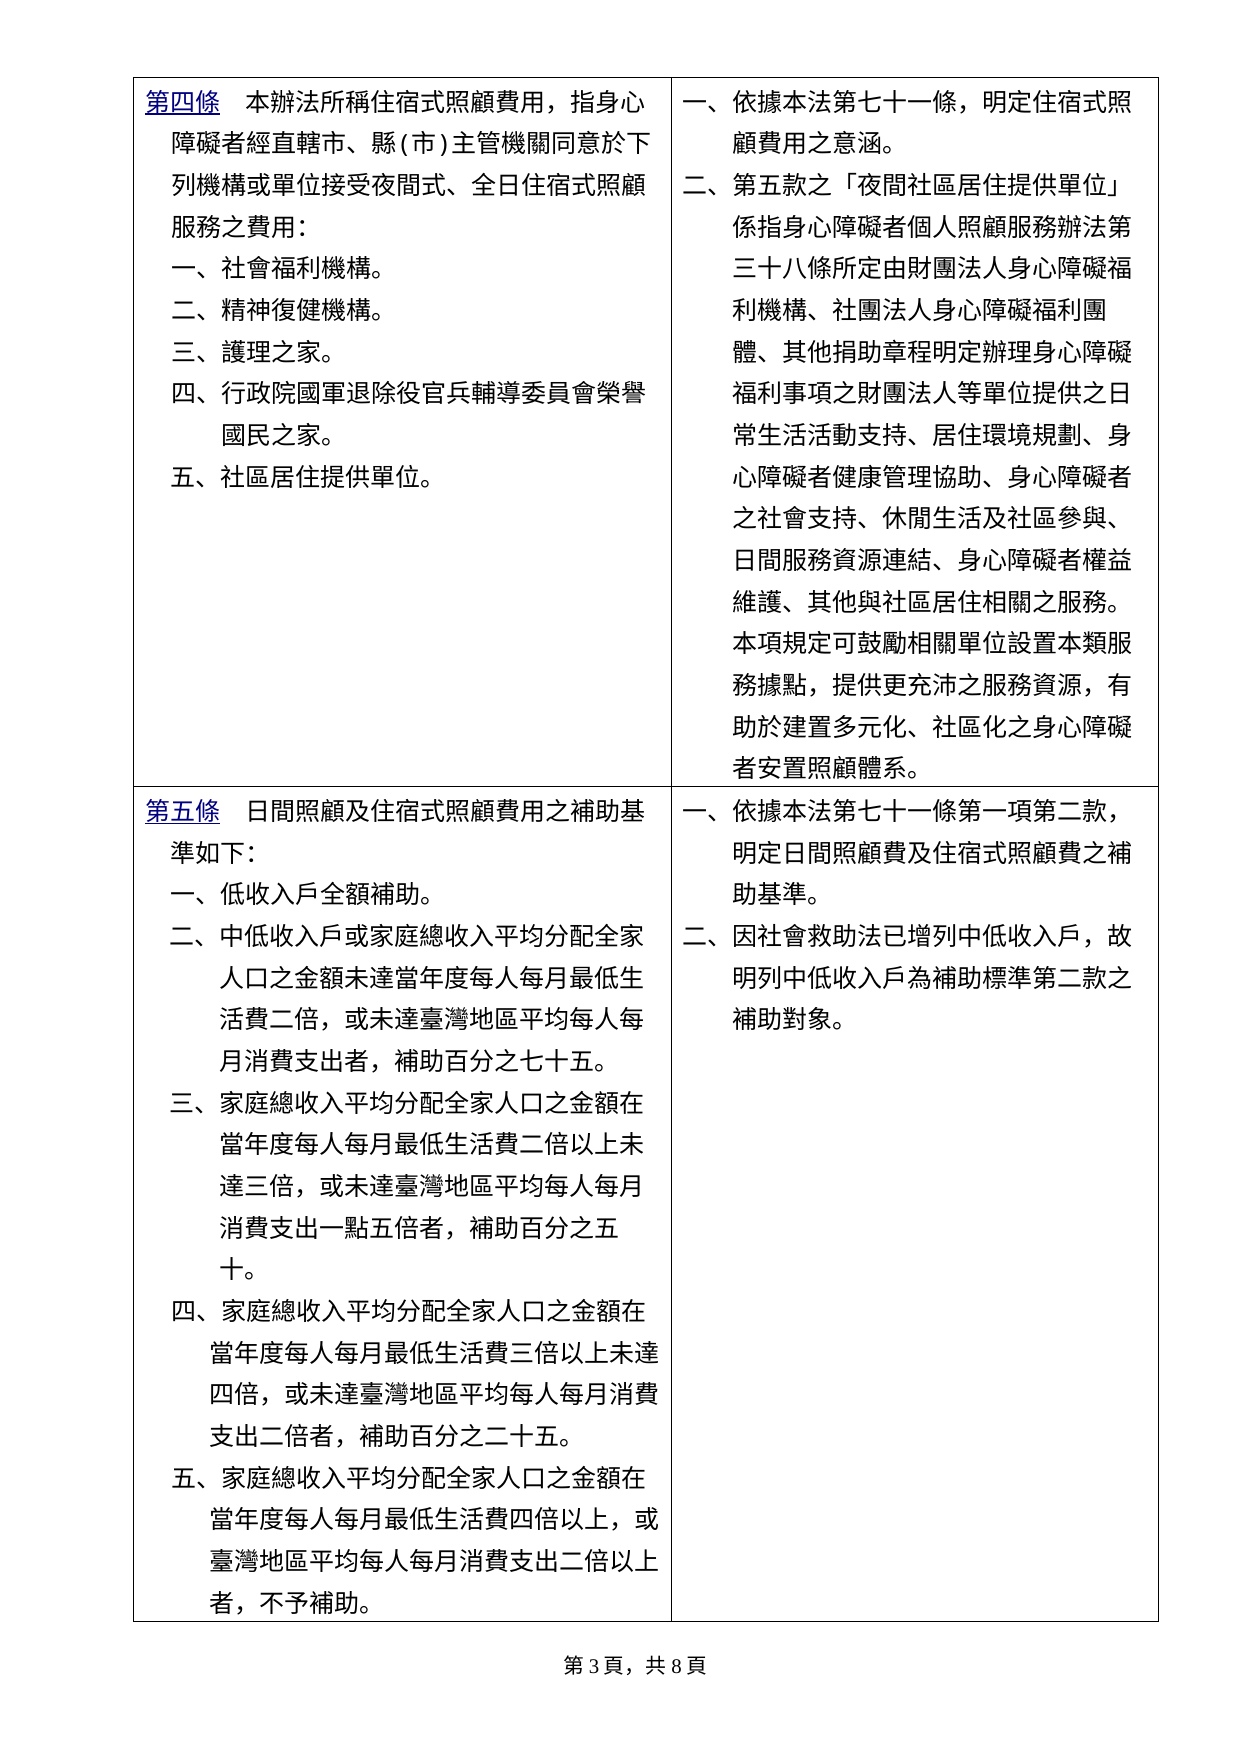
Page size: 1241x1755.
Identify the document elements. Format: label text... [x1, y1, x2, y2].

table_cell 第五條 日間照顧及住宿式照顧費用之補助基準如下： 一、低收入戶全額補助。 二、中低收入戶或家庭總收入平均分配全家人口之金額未達當年度每人每月最低生活費二倍，或未達臺灣地區平均每人每月消費支出者，補助百分之七十五。 三、家庭總收入平均分配全家人口之金額在當年度每人每月最低生活費二倍以上未達三倍，或未達臺灣地區平均每人每月消費支出一點五倍者，補助百分之五十。 四、家庭總收入平均分配全家人口之金額在當年度每人每月最低生活費三倍以上未達四倍，或未達臺灣地區平均每人每月消費支出二倍者，補助百分之二十五。 五、家庭總收入平均分配全家人口之金額在當年度每人每月最低生活費四倍以上，或臺灣地區平均每人每月消費支出二倍以上者，不予補助。 [134, 787, 671, 1621]
table_cell 一、依據本法第七十一條，明定住宿式照顧費用之意涵。 二、第五款之「夜間社區居住提供單位」係指身心障礙者個人照顧服務辦法第三十八條所定由財團法人身心障礙福利機構、社團法人身心障礙福利團體、其他捐助章程明定辦理身心障礙福利事項之財團法人等單位提供之日常生活活動支持、居住環境規劃、身心障礙者健康管理協助、身心障礙者之社會支持、休閒生活及社區參與、日間服務資源連結、身心障礙者權益維護、其他與社區居住相關之服務。本項規定可鼓勵相關單位設置本類服務據點，提供更充沛之服務資源，有助於建置多元化、社區化之身心障礙者安置照顧體系。 [672, 78, 1158, 786]
table_cell 一、依據本法第七十一條第一項第二款，明定日間照顧費及住宿式照顧費之補助基準。 二、因社會救助法已增列中低收入戶，故明列中低收入戶為補助標準第二款之補助對象。 [672, 787, 1158, 1621]
table_cell 第四條 本辦法所稱住宿式照顧費用，指身心障礙者經直轄市、縣(市)主管機關同意於下列機構或單位接受夜間式、全日住宿式照顧服務之費用： 一、社會福利機構。 二、精神復健機構。 三、護理之家。 四、行政院國軍退除役官兵輔導委員會榮譽國民之家。 五、社區居住提供單位。 [134, 78, 671, 786]
